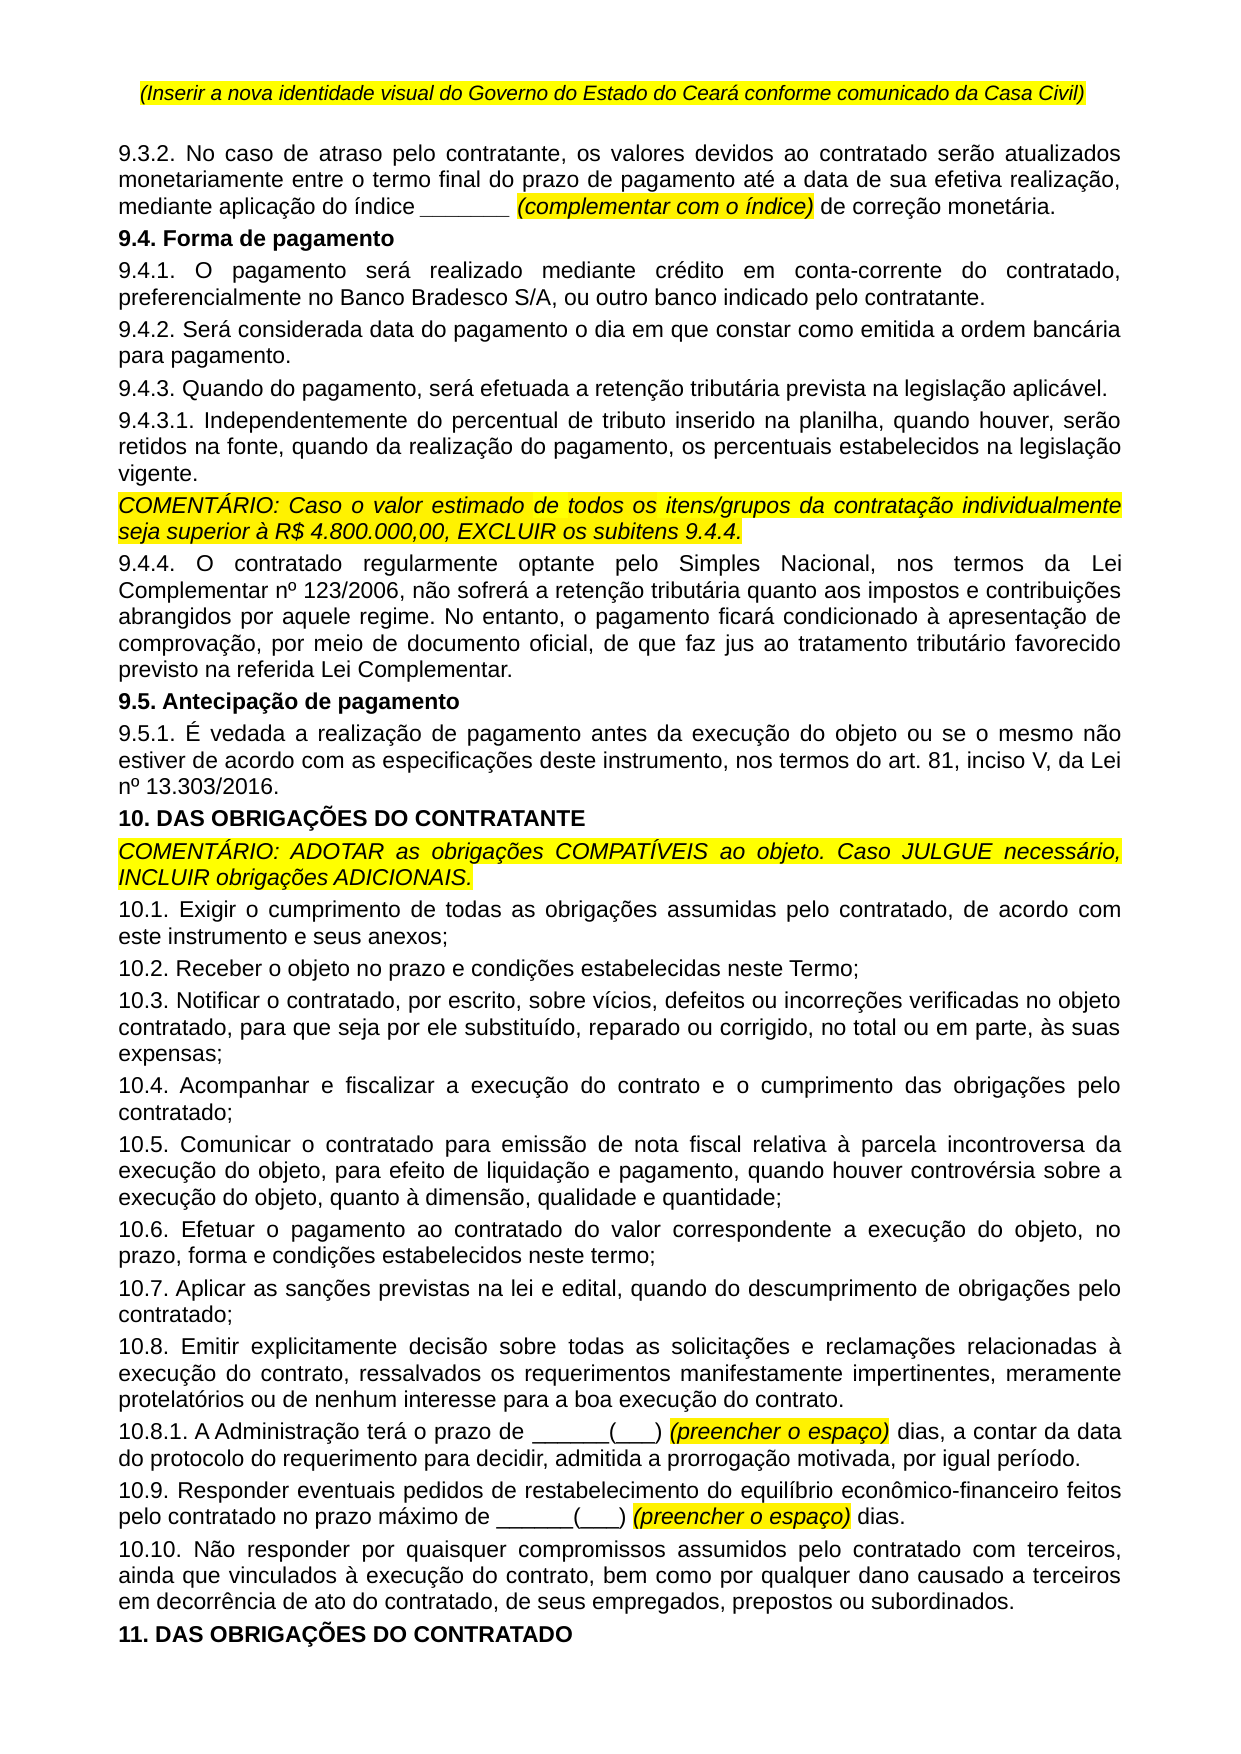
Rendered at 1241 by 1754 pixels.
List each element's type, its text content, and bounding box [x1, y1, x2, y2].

text COMENTÁRIO: Caso o valor estimado de todos os itens/grupos da contratação individualmente seja superior à R$ 4.800.000,00, EXCLUIR os subitens 9.4.4. [118, 492, 1122, 544]
text 9.5.1. É vedada a realização de pagamento antes da execução do objeto ou se o mesmo não estiver de acordo com as especificações deste instrumento, nos termos do art. 81, inciso V, da Lei nº 13.303/2016. [118, 720, 1122, 799]
text 10.7. Aplicar as sanções previstas na lei e edital, quando do descumprimento de obrigações pelo contratado; [118, 1274, 1122, 1327]
text 9.4.3. Quando do pagamento, será efetuada a retenção tributária prevista na legislação aplicável. [118, 374, 1122, 401]
text 10.3. Notificar o contratado, por escrito, sobre vícios, defeitos ou incorreções verificadas no objeto contratado, para que seja por ele substituído, reparado ou corrigido, no total ou em parte, às suas expensas; [118, 987, 1122, 1066]
text 10.9. Responder eventuais pedidos de restabelecimento do equilíbrio econômico-financeiro feitos pelo contratado no prazo máximo de ______(___) (preencher o espaço) dias. [118, 1477, 1122, 1529]
text 10.10. Não responder por quaisquer compromissos assumidos pelo contratado com terceiros, ainda que vinculados à execução do contrato, bem como por qualquer dano causado a terceiros em decorrência de ato do contratado, de seus empregados, prepostos ou subordinados. [118, 1536, 1122, 1614]
text COMENTÁRIO: ADOTAR as obrigações COMPATÍVEIS ao objeto. Caso JULGUE necessário, INCLUIR obrigações ADICIONAIS. [118, 838, 1122, 890]
text 10.1. Exigir o cumprimento de todas as obrigações assumidas pelo contratado, de acordo com este instrumento e seus anexos; [118, 896, 1122, 949]
text 10.6. Efetuar o pagamento ao contratado do valor correspondente a execução do objeto, no prazo, forma e condições estabelecidos neste termo; [118, 1216, 1122, 1269]
text 9.4.3.1. Independentemente do percentual de tributo inserido na planilha, quando houver, serão retidos na fonte, quando da realização do pagamento, os percentuais estabelecidos na legislação vigente. [118, 407, 1122, 486]
text 10. DAS OBRIGAÇÕES DO CONTRATANTE [118, 805, 1122, 832]
text 11. DAS OBRIGAÇÕES DO CONTRATADO [118, 1621, 1122, 1647]
text 10.8.1. A Administração terá o prazo de ______(___) (preencher o espaço) dias, a contar da data do protocolo do requerimento para decidir, admitida a prorrogação motivada, por igual período. [118, 1418, 1122, 1471]
text 10.2. Receber o objeto no prazo e condições estabelecidas neste Termo; [118, 955, 1122, 981]
text 10.5. Comunicar o contratado para emissão de nota fiscal relativa à parcela incontroversa da execução do objeto, para efeito de liquidação e pagamento, quando houver controvérsia sobre a execução do objeto, quanto à dimensão, qualidade e quantidade; [118, 1131, 1122, 1210]
text 10.4. Acompanhar e fiscalizar a execução do contrato e o cumprimento das obrigações pelo contratado; [118, 1072, 1122, 1125]
text 9.4.1. O pagamento será realizado mediante crédito em conta-corrente do contratado, preferencialmente no Banco Bradesco S/A, ou outro banco indicado pelo contratante. [118, 257, 1122, 310]
text 9.4.4. O contratado regularmente optante pelo Simples Nacional, nos termos da Lei Complementar nº 123/2006, não sofrerá a retenção tributária quanto aos impostos e contribuições abrangidos por aquele regime. No entanto, o pagamento ficará condicionado à apresentação de comprovação, por meio de documento oficial, de que faz jus ao tratamento tributário favorecido previsto na referida Lei Complementar. [118, 550, 1122, 682]
text 9.3.2. No caso de atraso pelo contratante, os valores devidos ao contratado serão atualizados monetariamente entre o termo final do prazo de pagamento até a data de sua efetiva realização, mediante aplicação do índice _______ (complementar com o índice) de correção monetária. [118, 140, 1122, 219]
text 10.8. Emitir explicitamente decisão sobre todas as solicitações e reclamações relacionadas à execução do contrato, ressalvados os requerimentos manifestamente impertinentes, meramente protelatórios ou de nenhum interesse para a boa execução do contrato. [118, 1333, 1122, 1412]
text 9.5. Antecipação de pagamento [118, 688, 1122, 714]
text 9.4. Forma de pagamento [118, 225, 1122, 251]
text 9.4.2. Será considerada data do pagamento o dia em que constar como emitida a ordem bancária para pagamento. [118, 316, 1122, 368]
